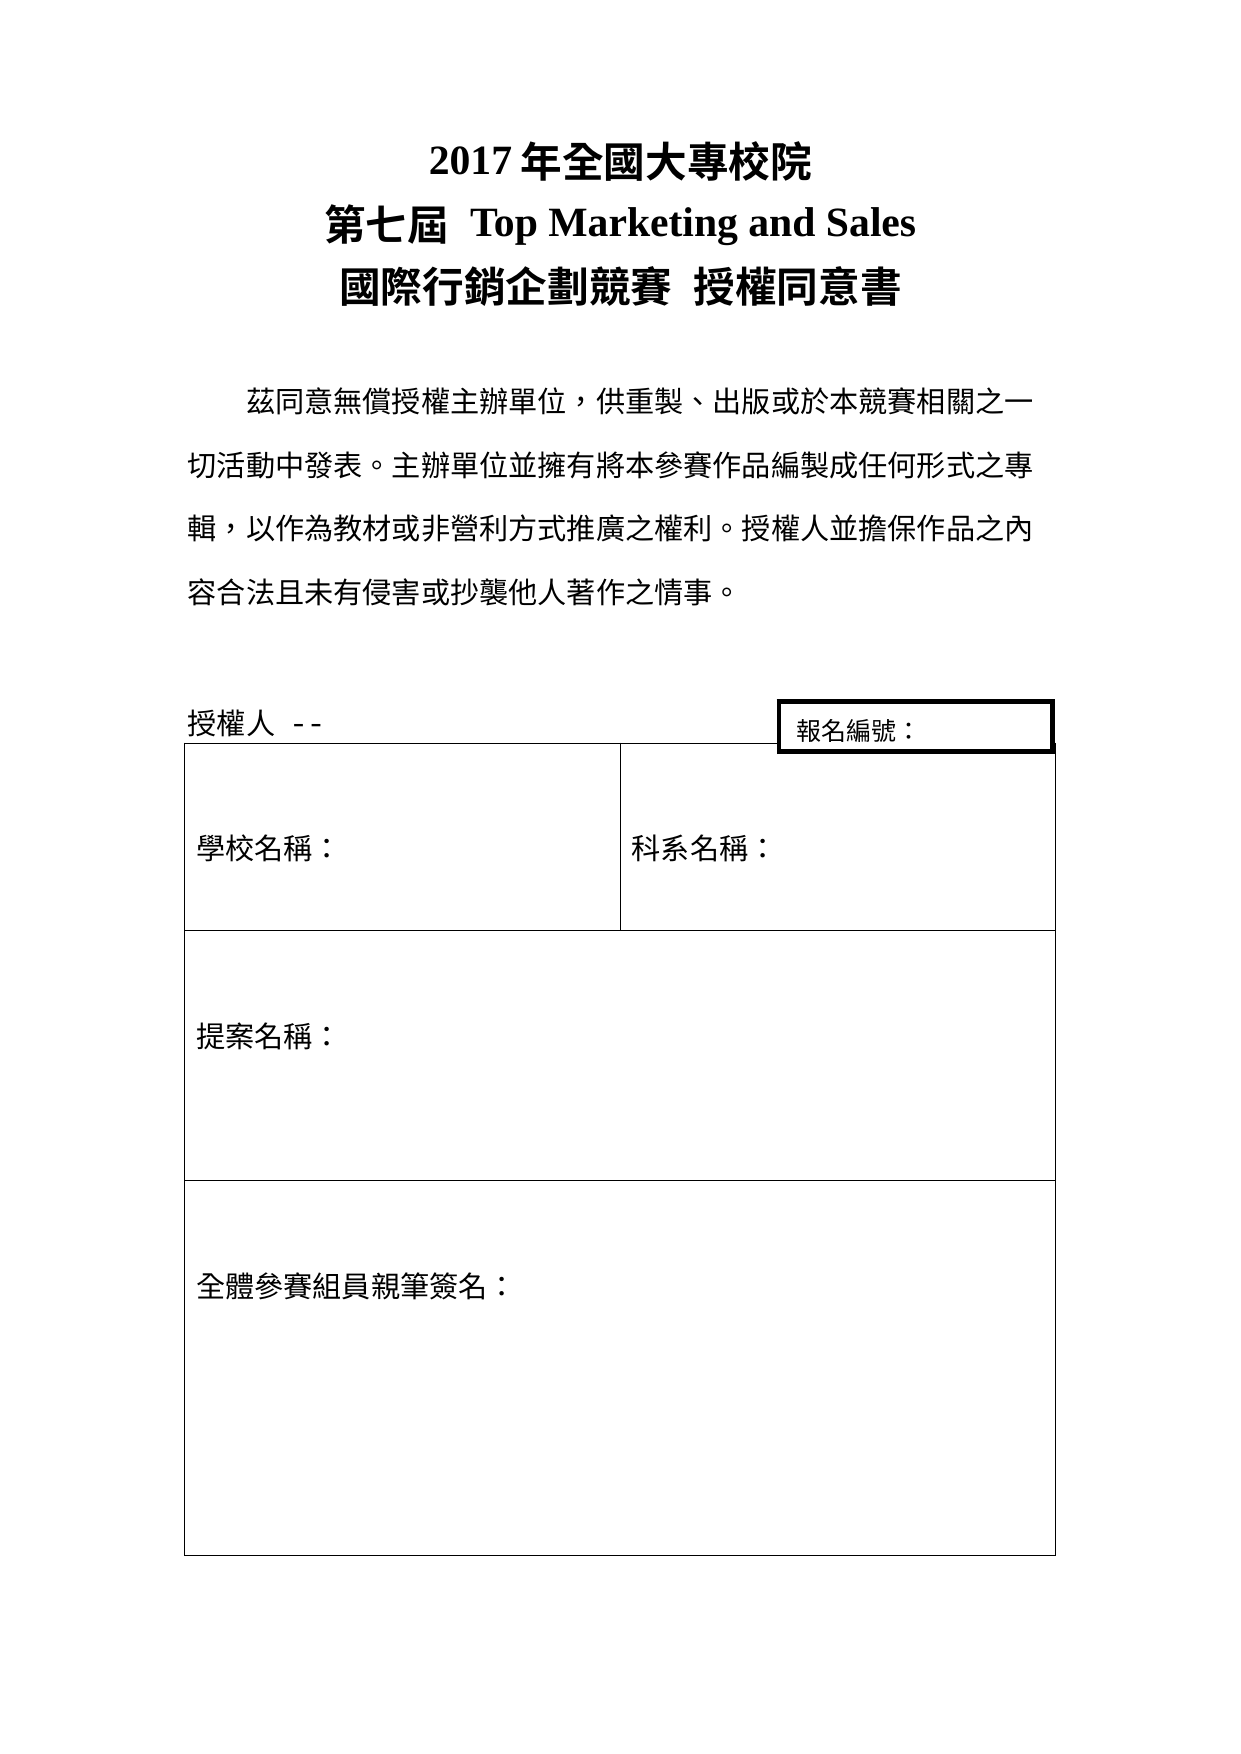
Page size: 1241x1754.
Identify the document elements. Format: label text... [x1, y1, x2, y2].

table_header 學校名稱： [185, 744, 620, 930]
table_cell 全體參賽組員親筆簽名： [185, 1181, 1055, 1555]
text 第七屆 Top Marketing and Sales [187, 180, 1053, 243]
text 授權人 -- [781, 704, 1050, 749]
table_header 科系名稱： [621, 744, 1055, 930]
text 2017年全國大專校院 [187, 118, 1053, 180]
text 國際行銷企劃競賽 授權同意書 [187, 243, 1053, 305]
text 授權人 -- [187, 680, 1053, 743]
text 茲同意無償授權主辦單位，供重製、出版或於本競賽相關之一切活動中發表。主辦單位並擁有將本參賽作品編製成任何形式之專輯，以作為教材或非營利方式推廣之權利。授權人並擔保作品之內容合法且未有侵害或抄襲他人著作之情事。 [187, 379, 1053, 612]
table_cell 提案名稱： [185, 931, 1055, 1180]
text 報名編號： [796, 712, 1035, 742]
